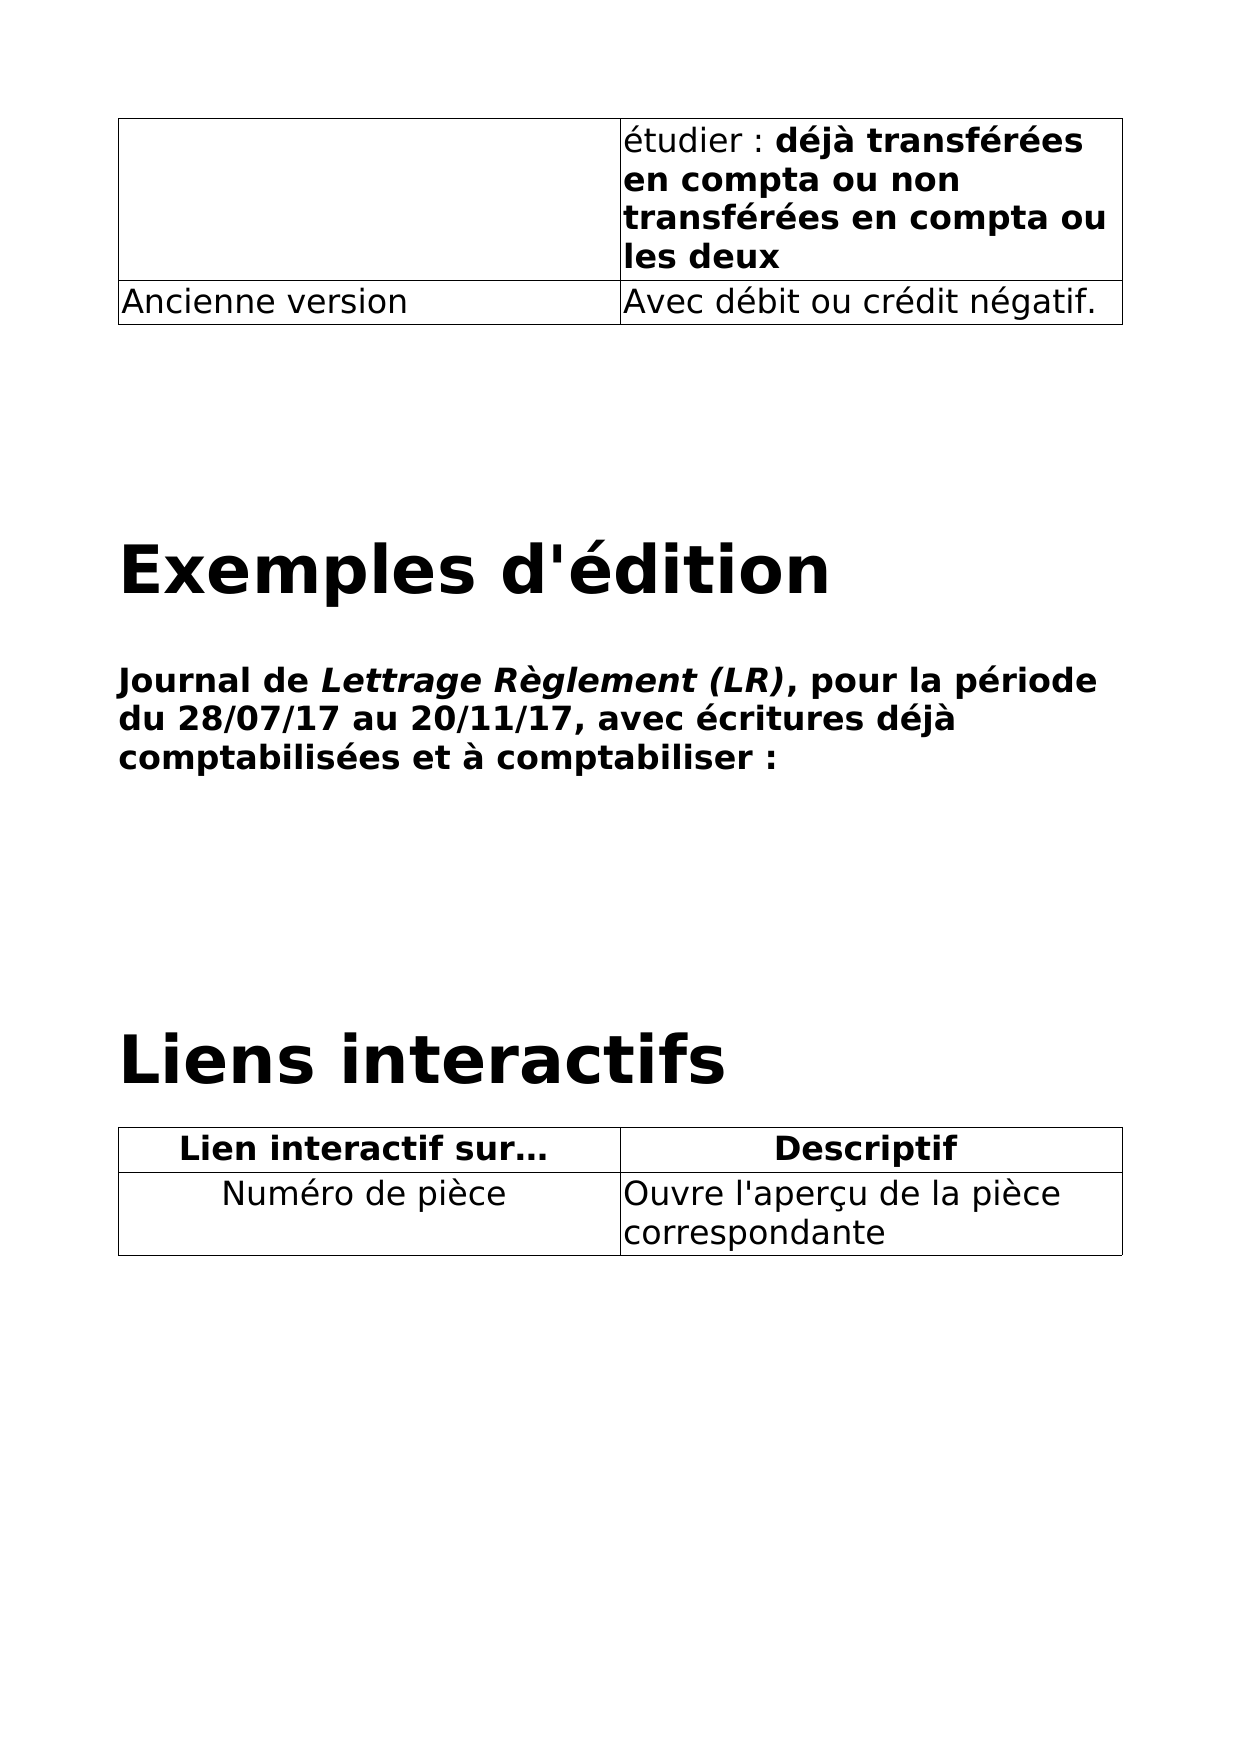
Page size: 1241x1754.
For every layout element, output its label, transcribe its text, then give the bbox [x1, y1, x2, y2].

table_header Descriptif [621, 1128, 1122, 1172]
table_cell Ouvre l'aperçu de la pièce correspondante [621, 1173, 1122, 1255]
subtitle Liens interactifs [118, 1022, 1122, 1099]
table_header Lien interactif sur… [119, 1128, 620, 1172]
text Journal de Lettrage Règlement (LR), pour la période du 28/07/17 au 20/11/17, avec écritures déjà comptabilisées et à comptabiliser : [118, 622, 1122, 855]
table_cell Ancienne version [119, 281, 620, 324]
table_cell étudier : déjà transférées en compta ou non transférées en compta ou les deux [621, 119, 1122, 279]
table_cell Avec débit ou crédit négatif. [621, 281, 1122, 324]
table_cell [119, 119, 620, 279]
subtitle Exemples d'édition [118, 532, 1122, 610]
table_cell Numéro de pièce [119, 1173, 620, 1255]
